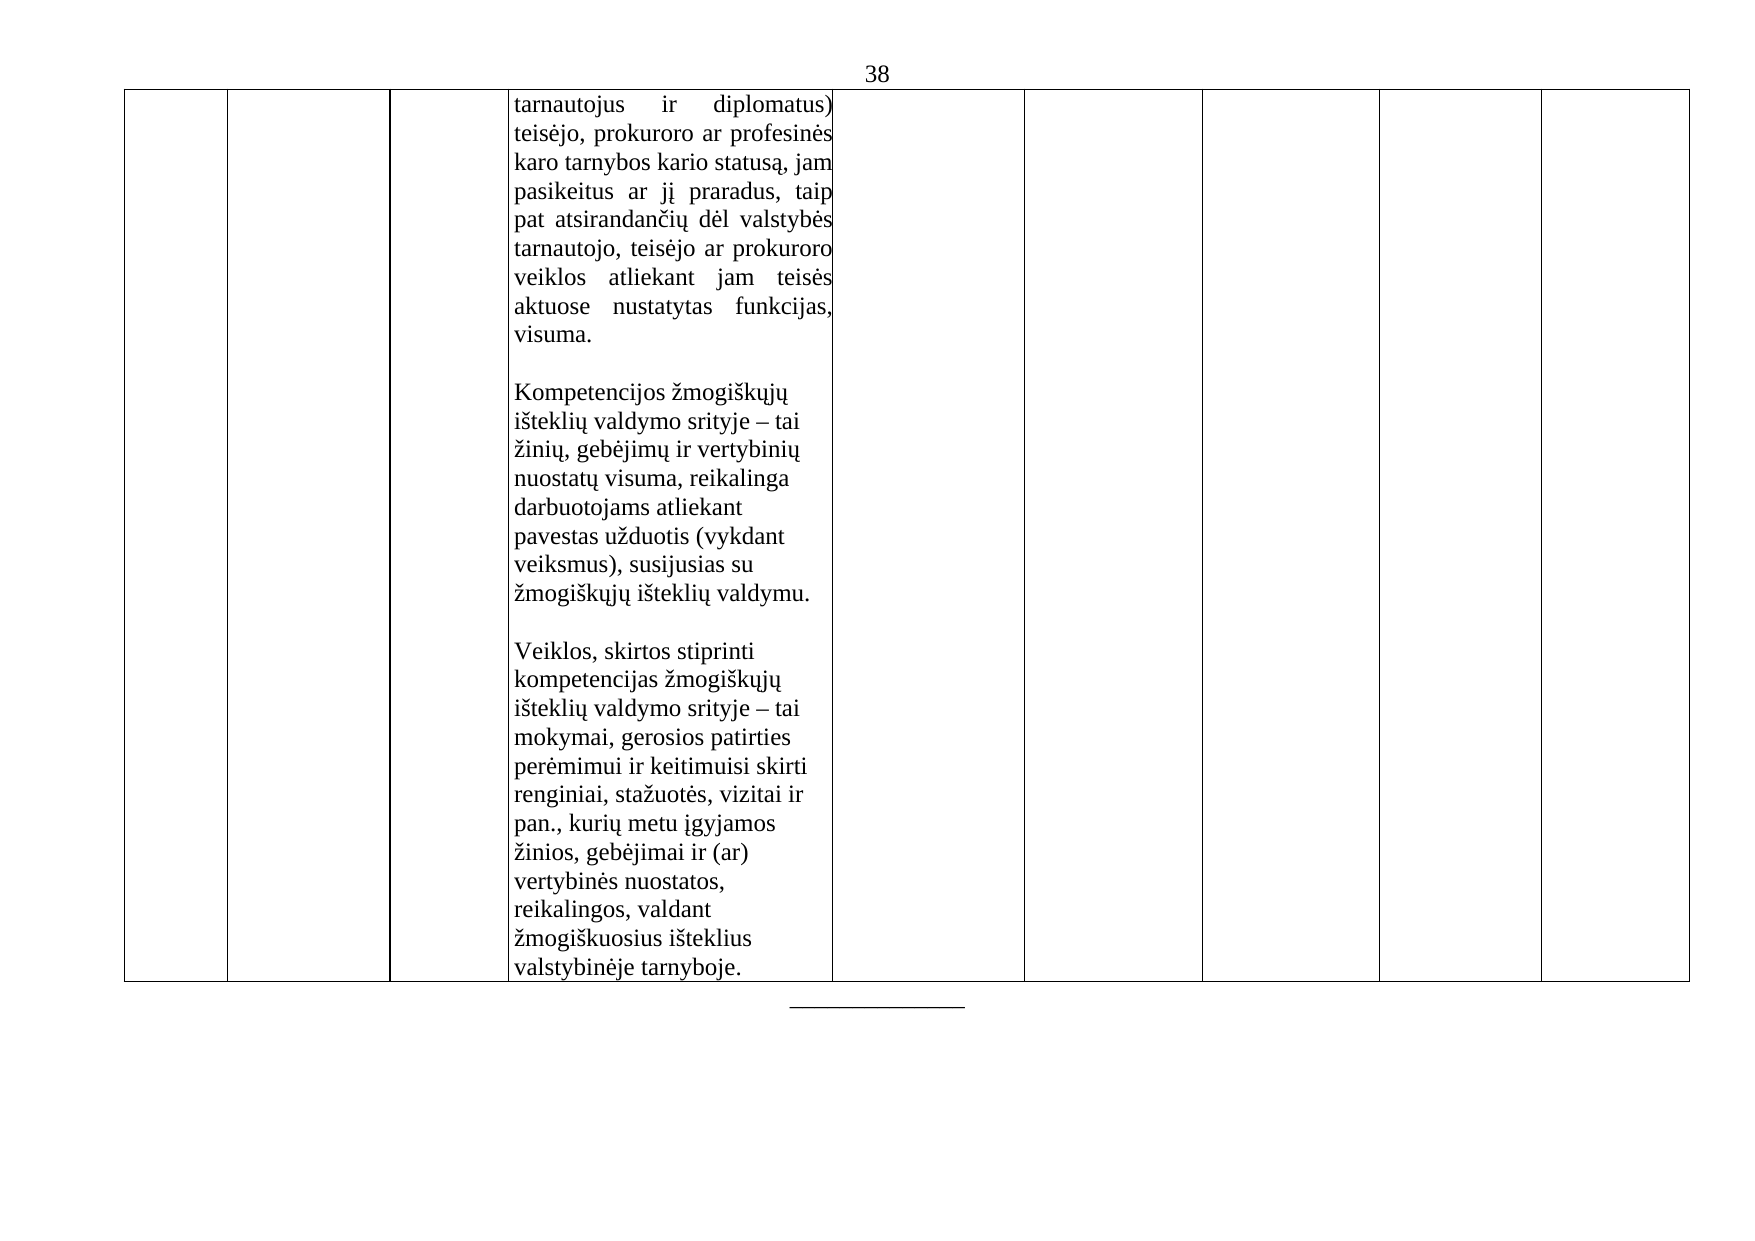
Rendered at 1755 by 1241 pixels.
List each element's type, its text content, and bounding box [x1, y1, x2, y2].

table_cell [228, 90, 389, 981]
table_cell tarnautojus ir diplomatus) teisėjo, prokuroro ar profesinės karo tarnybos kario statusą, jam pasikeitus ar jį praradus, taip pat atsirandančių dėl valstybės tarnautojo, teisėjo ar prokuroro veiklos atliekant jam teisės aktuose nustatytas funkcijas, visuma. Kompetencijos žmogiškųjų išteklių valdymo srityje – tai žinių, gebėjimų ir vertybinių nuostatų visuma, reikalinga darbuotojams atliekant pavestas užduotis (vykdant veiksmus), susijusias su žmogiškųjų išteklių valdymu. Veiklos, skirtos stiprinti kompetencijas žmogiškųjų išteklių valdymo srityje – tai mokymai, gerosios patirties perėmimui ir keitimuisi skirti renginiai, stažuotės, vizitai ir pan., kurių metu įgyjamos žinios, gebėjimai ir (ar) vertybinės nuostatos, reikalingos, valdant žmogiškuosius išteklius valstybinėje tarnyboje. [509, 90, 832, 981]
table_cell [1380, 90, 1541, 981]
table_cell [125, 90, 227, 981]
table_cell [1203, 90, 1379, 981]
table_cell [1542, 90, 1689, 981]
table_cell [1025, 90, 1202, 981]
table_cell [833, 90, 1024, 981]
text ______________ [118, 982, 1636, 1011]
table_cell [391, 90, 508, 981]
